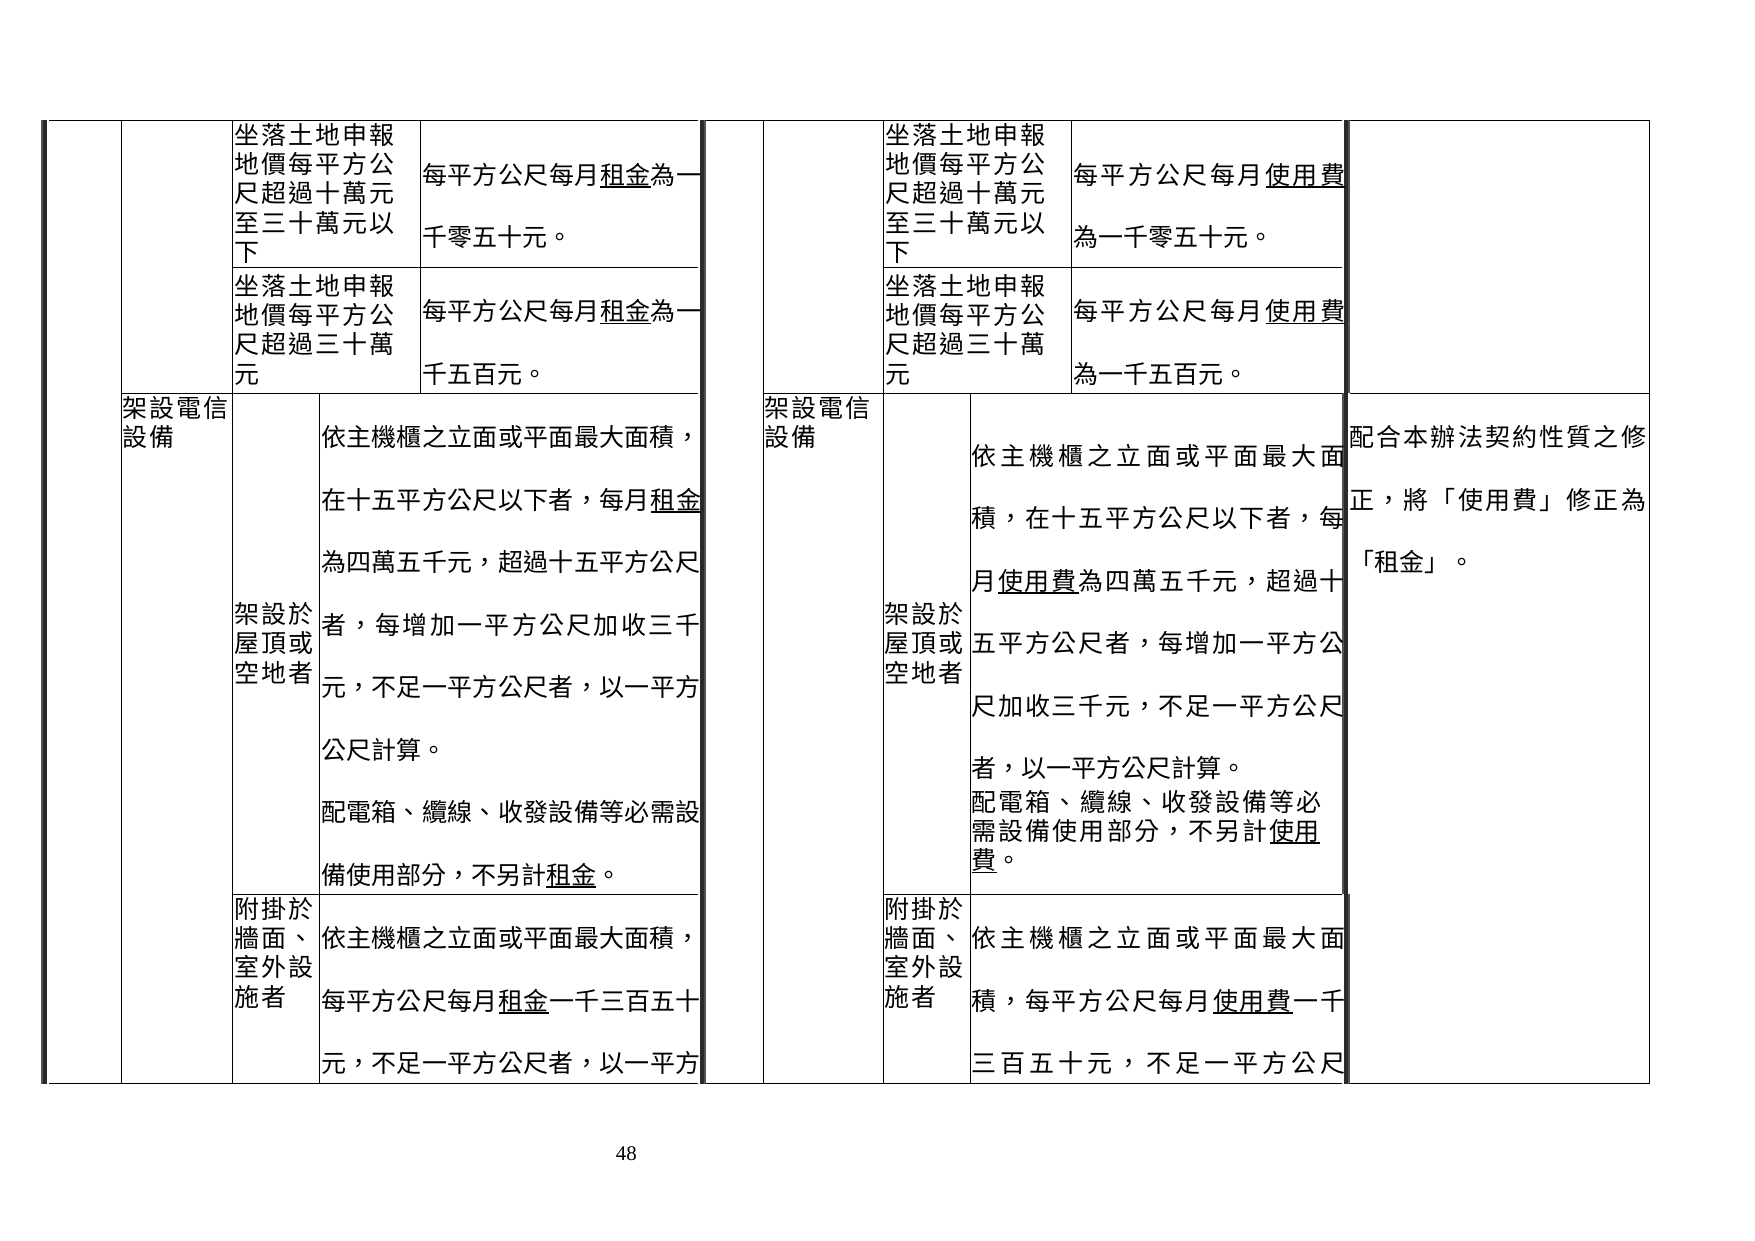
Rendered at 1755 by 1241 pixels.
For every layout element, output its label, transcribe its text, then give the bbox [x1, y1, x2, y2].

table_cell 附掛於牆面、室外設施者 [884, 895, 970, 1083]
table_cell 架設電信設備 [122, 394, 232, 1083]
table_cell [706, 121, 763, 1083]
table_cell 坐落土地申報地價每平方公尺超過十萬元至三十萬元以下 [884, 121, 1071, 267]
table_cell 依主機櫃之立面或平面最大面積，在十五平方公尺以下者，每月租金為四萬五千元，超過十五平方公尺者，每增加一平方公尺加收三千元，不足一平方公尺者，以一平方公尺計算。 配電箱、纜線、收發設備等必需設備使用部分，不另計租金。 [320, 394, 698, 894]
table_cell 每平方公尺每月租金為一千五百元。 [421, 268, 698, 393]
table_cell [49, 121, 121, 1083]
table_cell [764, 121, 883, 393]
table_cell 附掛於牆面、室外設施者 [233, 895, 319, 1083]
table_cell 每平方公尺每月使用費為一千零五十元。 [1072, 121, 1342, 267]
table_cell 架設於屋頂或空地者 [884, 394, 970, 894]
table_cell 配合本辦法契約性質之修正，將「使用費」修正為「租金」。 [1350, 394, 1649, 1083]
table_cell 坐落土地申報地價每平方公尺超過三十萬元 [884, 268, 1071, 393]
table_cell 依主機櫃之立面或平面最大面積，每平方公尺每月租金一千三百五十元，不足一平方公尺者，以一平方 [320, 895, 698, 1083]
table_cell 架設電信設備 [764, 394, 883, 1083]
table_cell 每平方公尺每月使用費為一千五百元。 [1072, 268, 1342, 393]
table_cell 架設於屋頂或空地者 [233, 394, 319, 894]
table_cell [122, 121, 232, 393]
table_cell 依主機櫃之立面或平面最大面積，每平方公尺每月使用費一千三百五十元，不足一平方公尺者，以一平方公尺計算。 配電箱、纜線、收發設備等必需設備使用部分，不另計使用費。 [971, 895, 1342, 1083]
table_cell 依主機櫃之立面或平面最大面積，在十五平方公尺以下者，每月使用費為四萬五千元，超過十五平方公尺者，每增加一平方公尺加收三千元，不足一平方公尺者，以一平方公尺計算。 配電箱、纜線、收發設備等必需設備使用部分，不另計使用費。 [971, 394, 1342, 894]
table_cell 每平方公尺每月租金為一千零五十元。 [421, 121, 698, 267]
table_cell 坐落土地申報地價每平方公尺超過三十萬元 [233, 268, 420, 393]
table_cell [1350, 121, 1649, 393]
table_cell 坐落土地申報地價每平方公尺超過十萬元至三十萬元以下 [233, 121, 420, 267]
